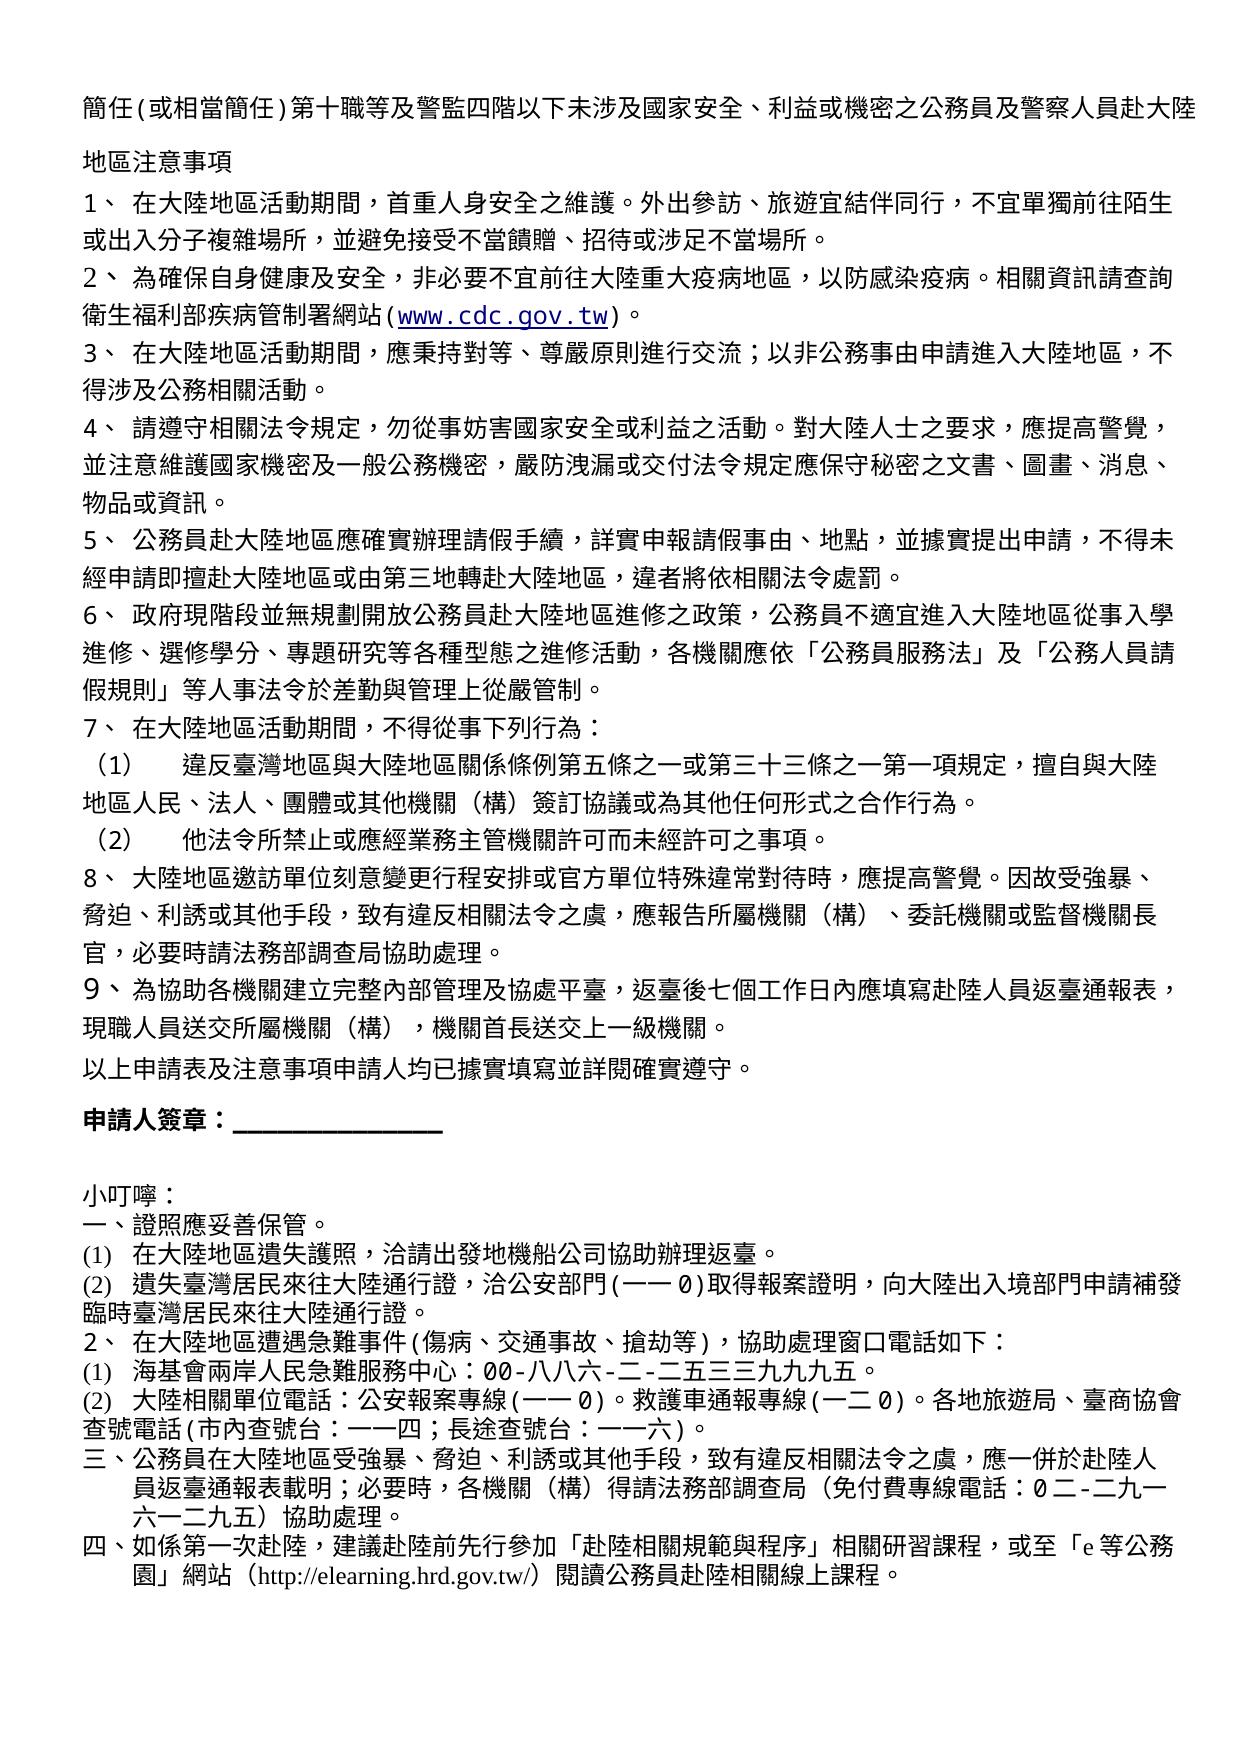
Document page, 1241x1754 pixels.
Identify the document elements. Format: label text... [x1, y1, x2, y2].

list 為確保自身健康及安全，非必要不宜前往大陸重大疫病地區，以防感染疫病。相關資訊請查詢衛生福利部疾病管制署網站(www.cdc.gov.tw)。 [83, 257, 1177, 332]
list 在大陸地區遺失護照，洽請出發地機船公司協助辦理返臺。 [83, 1241, 1192, 1270]
list 他法令所禁止或應經業務主管機關許可而未經許可之事項。 [83, 820, 1177, 857]
list 海基會兩岸人民急難服務中心：00-八八六-二-二五三三九九九五。 [83, 1357, 1192, 1386]
text 三、公務員在大陸地區受強暴、脅迫、利誘或其他手段，致有違反相關法令之虞，應一併於赴陸人員返臺通報表載明；必要時，各機關（構）得請法務部調查局（免付費專線電話：0二-二九一六一二九五）協助處理。 [83, 1445, 1177, 1532]
text 申請人簽章：______________ [83, 1086, 1192, 1141]
list 請遵守相關法令規定，勿從事妨害國家安全或利益之活動。對大陸人士之要求，應提高警覺，並注意維護國家機密及一般公務機密，嚴防洩漏或交付法令規定應保守秘密之文書、圖畫、消息、物品或資訊。 [83, 407, 1177, 520]
text 以上申請表及注意事項申請人均已據實填寫並詳閱確實遵守。 [83, 1045, 1192, 1086]
list 在大陸地區遭遇急難事件(傷病、交通事故、搶劫等)，協助處理窗口電話如下： [83, 1328, 1192, 1357]
list 在大陸地區活動期間，應秉持對等、尊嚴原則進行交流；以非公務事由申請進入大陸地區，不得涉及公務相關活動。 [83, 332, 1177, 407]
list 在大陸地區活動期間，首重人身安全之維護。外出參訪、旅遊宜結伴同行，不宜單獨前往陌生或出入分子複雜場所，並避免接受不當饋贈、招待或涉足不當場所。 [83, 182, 1177, 257]
list 遺失臺灣居民來往大陸通行證，洽公安部門(一一0)取得報案證明，向大陸出入境部門申請補發臨時臺灣居民來往大陸通行證。 [83, 1270, 1192, 1328]
list 大陸相關單位電話：公安報案專線(一一0)。救護車通報專線(一二0)。各地旅遊局、臺商協會查號電話(市內查號台：一一四；長途查號台：一一六)。 [83, 1386, 1192, 1445]
text 一、證照應妥善保管。 [83, 1211, 1192, 1241]
text 小叮嚀： [83, 1182, 1177, 1211]
list 政府現階段並無規劃開放公務員赴大陸地區進修之政策，公務員不適宜進入大陸地區從事入學進修、選修學分、專題研究等各種型態之進修活動，各機關應依「公務員服務法」及「公務人員請假規則」等人事法令於差勤與管理上從嚴管制。 [83, 595, 1177, 707]
list 在大陸地區活動期間，不得從事下列行為： [83, 707, 1177, 745]
list 違反臺灣地區與大陸地區關係條例第五條之一或第三十三條之一第一項規定，擅自與大陸地區人民、法人、團體或其他機關（構）簽訂協議或為其他任何形式之合作行為。 [83, 745, 1177, 820]
text 簡任(或相當簡任)第十職等及警監四階以下未涉及國家安全、利益或機密之公務員及警察人員赴大陸地區注意事項 [83, 74, 1200, 182]
list 為協助各機關建立完整內部管理及協處平臺，返臺後七個工作日內應填寫赴陸人員返臺通報表，現職人員送交所屬機關（構），機關首長送交上一級機關。 [83, 970, 1177, 1045]
list 大陸地區邀訪單位刻意變更行程安排或官方單位特殊違常對待時，應提高警覺。因故受強暴、脅迫、利誘或其他手段，致有違反相關法令之虞，應報告所屬機關（構）、委託機關或監督機關長官，必要時請法務部調查局協助處理。 [83, 857, 1177, 970]
list 公務員赴大陸地區應確實辦理請假手續，詳實申報請假事由、地點，並據實提出申請，不得未經申請即擅赴大陸地區或由第三地轉赴大陸地區，違者將依相關法令處罰。 [83, 520, 1177, 595]
text 四、如係第一次赴陸，建議赴陸前先行參加「赴陸相關規範與程序」相關研習課程，或至「e等公務園」網站（http://elearning.hrd.gov.tw/）閱讀公務員赴陸相關線上課程。 [83, 1532, 1177, 1591]
